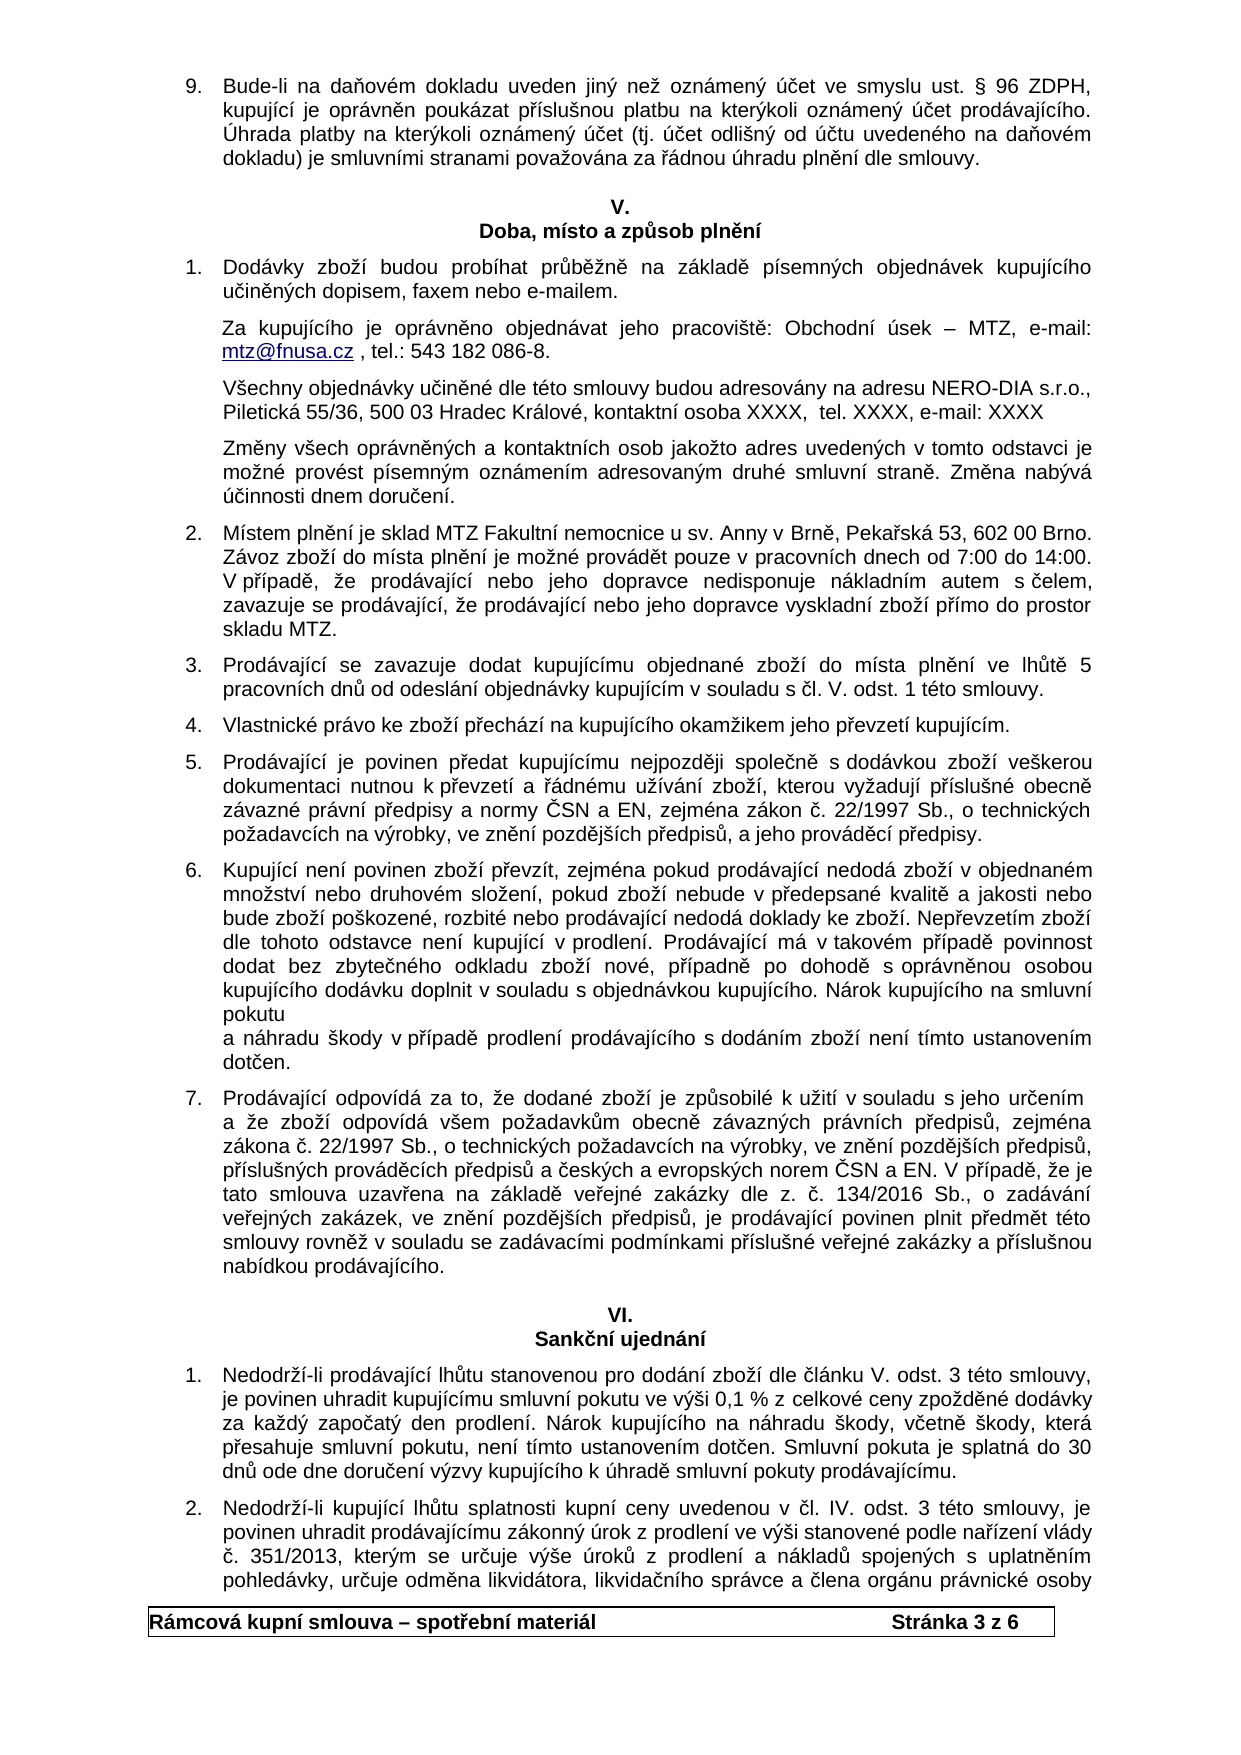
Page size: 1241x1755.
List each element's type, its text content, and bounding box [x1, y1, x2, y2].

list Bude-li na daňovém dokladu uveden jiný než oznámený účet ve smyslu ust. § 96 ZDPH, kupující je oprávněn poukázat příslušnou platbu na kterýkoli oznámený účet prodávajícího. Úhrada platby na kterýkoli oznámený účet (tj. účet odlišný od účtu uvedeného na daňovém dokladu) je smluvními stranami považována za řádnou úhradu plnění dle smlouvy. [185, 74, 1093, 169]
text VI. [148, 1303, 1093, 1327]
text V. [148, 194, 1093, 218]
text Všechny objednávky učiněné dle této smlouvy budou adresovány na adresu NERO-DIA s.r.o., Piletická 55/36, 500 03 Hradec Králové, kontaktní osoba XXXX, tel. XXXX, e-mail: XXXX [223, 376, 1093, 424]
text Změny všech oprávněných a kontaktních osob jakožto adres uvedených v tomto odstavci je možné provést písemným oznámením adresovaným druhé smluvní straně. Změna nabývá účinnosti dnem doručení. [223, 436, 1093, 508]
list Prodávající se zavazuje dodat kupujícímu objednané zboží do místa plnění ve lhůtě 5 pracovních dnů od odeslání objednávky kupujícím v souladu s čl. V. odst. 1 této smlouvy. [185, 653, 1093, 701]
text Za kupujícího je oprávněno objednávat jeho pracoviště: Obchodní úsek – MTZ, e-mail: mtz@fnusa.cz , tel.: 543 182 086-8. [222, 315, 1093, 363]
list Místem plnění je sklad MTZ Fakultní nemocnice u sv. Anny v Brně, Pekařská 53, 602 00 Brno. Závoz zboží do místa plnění je možné provádět pouze v pracovních dnech od 7:00 do 14:00. V případě, že prodávající nebo jeho dopravce nedisponuje nákladním autem s čelem, zavazuje se prodávající, že prodávající nebo jeho dopravce vyskladní zboží přímo do prostor skladu MTZ. [185, 521, 1093, 640]
list Prodávající je povinen předat kupujícímu nejpozději společně s dodávkou zboží veškerou dokumentaci nutnou k převzetí a řádnému užívání zboží, kterou vyžadují příslušné obecně závazné právní předpisy a normy ČSN a EN, zejména zákon č. 22/1997 Sb., o technických požadavcích na výrobky, ve znění pozdějších předpisů, a jeho prováděcí předpisy. [185, 750, 1093, 846]
list Nedodrží-li kupující lhůtu splatnosti kupní ceny uvedenou v čl. IV. odst. 3 této smlouvy, je povinen uhradit prodávajícímu zákonný úrok z prodlení ve výši stanovené podle nařízení vlády č. 351/2013, kterým se určuje výše úroků z prodlení a nákladů spojených s uplatněním pohledávky, určuje odměna likvidátora, likvidačního správce a člena orgánu právnické osoby [185, 1496, 1093, 1591]
list Vlastnické právo ke zboží přechází na kupujícího okamžikem jeho převzetí kupujícím. [185, 713, 1093, 737]
list Dodávky zboží budou probíhat průběžně na základě písemných objednávek kupujícího učiněných dopisem, faxem nebo e-mailem. [185, 255, 1093, 303]
subtitle Doba, místo a způsob plnění [148, 218, 1093, 242]
list Kupující není povinen zboží převzít, zejména pokud prodávající nedodá zboží v objednaném množství nebo druhovém složení, pokud zboží nebude v předepsané kvalitě a jakosti nebo bude zboží poškozené, rozbité nebo prodávající nedodá doklady ke zboží. Nepřevzetím zboží dle tohoto odstavce není kupující v prodlení. Prodávající má v takovém případě povinnost dodat bez zbytečného odkladu zboží nové, případně po dohodě s oprávněnou osobou kupujícího dodávku doplnit v souladu s objednávkou kupujícího. Nárok kupujícího na smluvní pokutu a náhradu škody v případě prodlení prodávajícího s dodáním zboží není tímto ustanovením dotčen. [185, 858, 1093, 1074]
subtitle Sankční ujednání [148, 1327, 1093, 1351]
list Prodávající odpovídá za to, že dodané zboží je způsobilé k užití v souladu s jeho určením a že zboží odpovídá všem požadavkům obecně závazných právních předpisů, zejména zákona č. 22/1997 Sb., o technických požadavcích na výrobky, ve znění pozdějších předpisů, příslušných prováděcích předpisů a českých a evropských norem ČSN a EN. V případě, že je tato smlouva uzavřena na základě veřejné zakázky dle z. č. 134/2016 Sb., o zadávání veřejných zakázek, ve znění pozdějších předpisů, je prodávající povinen plnit předmět této smlouvy rovněž v souladu se zadávacími podmínkami příslušné veřejné zakázky a příslušnou nabídkou prodávajícího. [185, 1086, 1093, 1278]
list Nedodrží-li prodávající lhůtu stanovenou pro dodání zboží dle článku V. odst. 3 této smlouvy, je povinen uhradit kupujícímu smluvní pokutu ve výši 0,1 % z celkové ceny zpožděné dodávky za každý započatý den prodlení. Nárok kupujícího na náhradu škody, včetně škody, která přesahuje smluvní pokutu, není tímto ustanovením dotčen. Smluvní pokuta je splatná do 30 dnů ode dne doručení výzvy kupujícího k úhradě smluvní pokuty prodávajícímu. [185, 1363, 1093, 1483]
